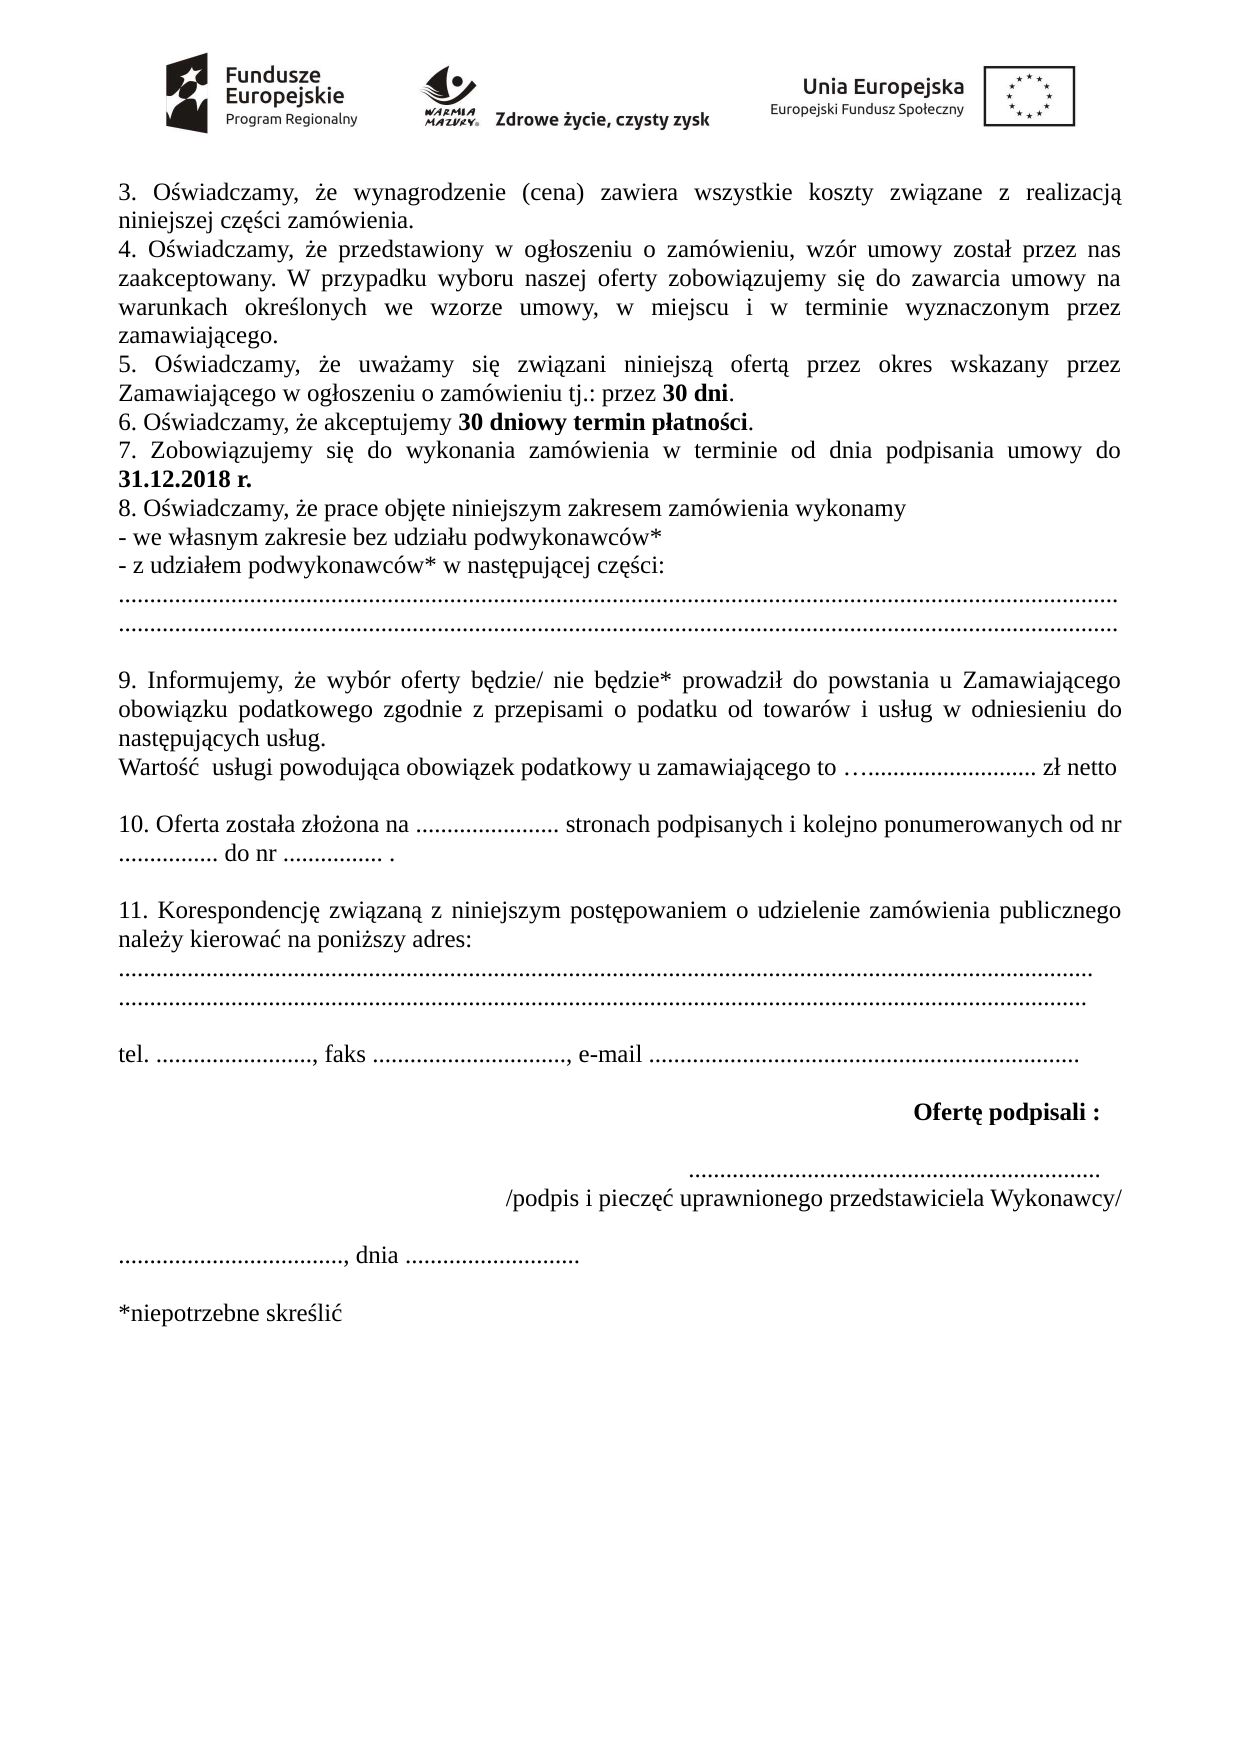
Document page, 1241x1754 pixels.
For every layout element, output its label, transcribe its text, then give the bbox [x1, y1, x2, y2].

text 5. Oświadczamy, że uważamy się związani niniejszą ofertą przez okres wskazany przez Zamawiającego w ogłoszeniu o zamówieniu tj.: przez 30 dni. [118, 349, 1122, 407]
text .................................................................. [118, 1154, 1122, 1183]
text Wartość usługi powodująca obowiązek podatkowy u zamawiającego to …........................... zł netto [118, 752, 1122, 780]
text tel. ........................., faks ..............................., e-mail ..................................................................... [118, 1039, 1122, 1068]
text 7. Zobowiązujemy się do wykonania zamówienia w terminie od dnia podpisania umowy do 31.12.2018 r. [118, 435, 1122, 493]
text 4. Oświadczamy, że przedstawiony w ogłoszeniu o zamówieniu, wzór umowy został przez nas zaakceptowany. W przypadku wyboru naszej oferty zobowiązujemy się do zawarcia umowy na warunkach określonych we wzorze umowy, w miejscu i w terminie wyznaczonym przez zamawiającego. [118, 234, 1122, 349]
text 10. Oferta została złożona na ....................... stronach podpisanych i kolejno ponumerowanych od nr ................ do nr ................ . [118, 809, 1122, 867]
text /podpis i pieczęć uprawnionego przedstawiciela Wykonawcy/ [118, 1183, 1122, 1212]
text 8. Oświadczamy, że prace objęte niniejszym zakresem zamówienia wykonamy [118, 493, 1122, 522]
text - z udziałem podwykonawców* w następującej części: ................................................................................................................................................................................................................................................................................................................................ [118, 550, 1122, 637]
text 6. Oświadczamy, że akceptujemy 30 dniowy termin płatności. [118, 407, 1122, 435]
text ............................................................................................................................................................ [118, 953, 1122, 982]
text ...................................., dnia ............................ [118, 1240, 1122, 1269]
text 3. Oświadczamy, że wynagrodzenie (cena) zawiera wszystkie koszty związane z realizacją niniejszej części zamówienia. [118, 177, 1122, 234]
text - we własnym zakresie bez udziału podwykonawców* [118, 522, 1122, 550]
text *niepotrzebne skreślić [118, 1298, 1122, 1327]
text Ofertę podpisali : [118, 1097, 1122, 1154]
text ........................................................................................................................................................... [118, 982, 1122, 1010]
text 9. Informujemy, że wybór oferty będzie/ nie będzie* prowadził do powstania u Zamawiającego obowiązku podatkowego zgodnie z przepisami o podatku od towarów i usług w odniesieniu do następujących usług. [118, 665, 1122, 752]
text 11. Korespondencję związaną z niniejszym postępowaniem o udzielenie zamówienia publicznego należy kierować na poniższy adres: [118, 895, 1122, 953]
